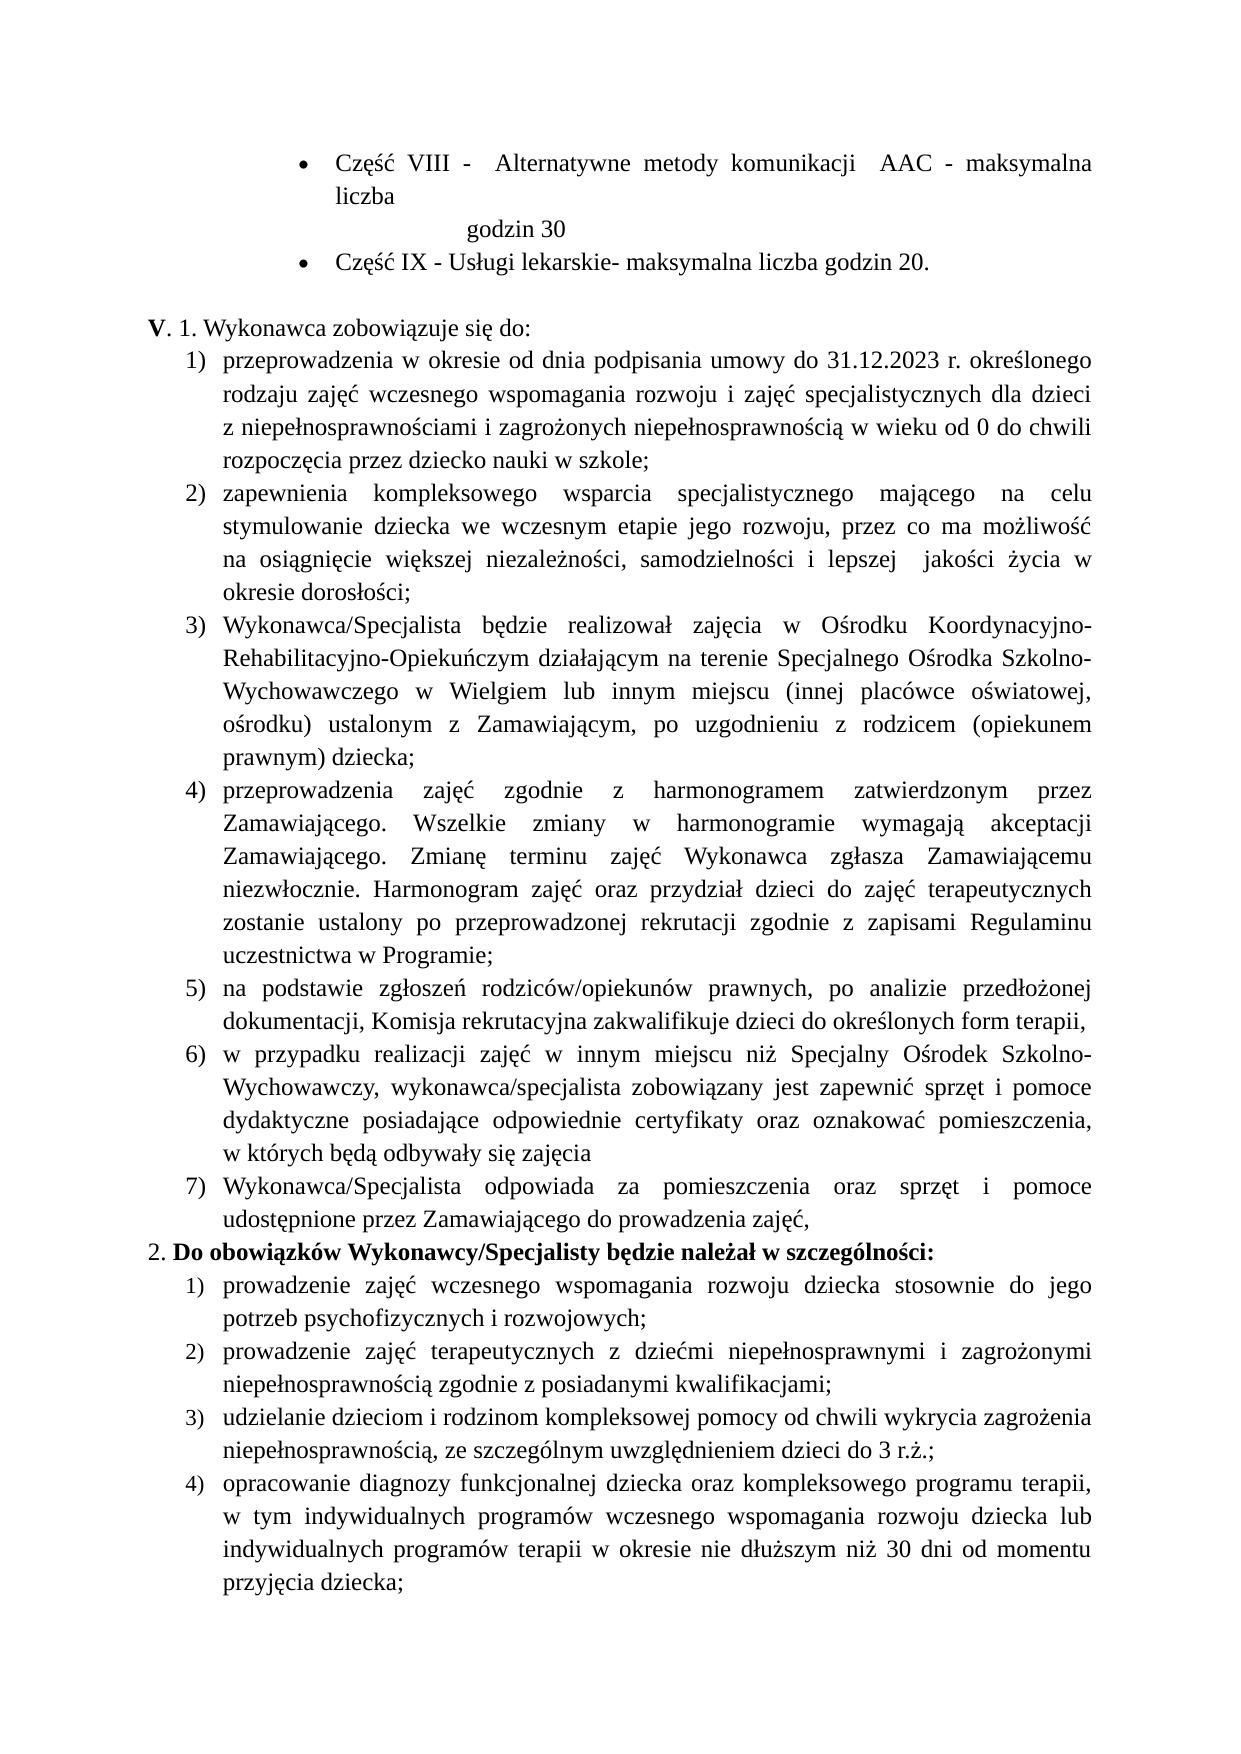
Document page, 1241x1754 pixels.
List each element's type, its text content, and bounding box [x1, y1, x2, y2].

list zapewnienia kompleksowego wsparcia specjalistycznego mającego na celu stymulowanie dziecka we wczesnym etapie jego rozwoju, przez co ma możliwość na osiągnięcie większej niezależności, samodzielności i lepszej jakości życia w okresie dorosłości; [185, 478, 1092, 606]
list opracowanie diagnozy funkcjonalnej dziecka oraz kompleksowego programu terapii, w tym indywidualnych programów wczesnego wspomagania rozwoju dziecka lub indywidualnych programów terapii w okresie nie dłuższym niż 30 dni od momentu przyjęcia dziecka; [185, 1468, 1092, 1596]
list przeprowadzenia zajęć zgodnie z harmonogramem zatwierdzonym przez Zamawiającego. Wszelkie zmiany w harmonogramie wymagają akceptacji Zamawiającego. Zmianę terminu zajęć Wykonawca zgłasza Zamawiającemu niezwłocznie. Harmonogram zajęć oraz przydział dzieci do zajęć terapeutycznych zostanie ustalony po przeprowadzonej rekrutacji zgodnie z zapisami Regulaminu uczestnictwa w Programie; [185, 775, 1092, 969]
list Wykonawca/Specjalista będzie realizował zajęcia w Ośrodku Koordynacyjno-Rehabilitacyjno-Opiekuńczym działającym na terenie Specjalnego Ośrodka Szkolno-Wychowawczego w Wielgiem lub innym miejscu (innej placówce oświatowej, ośrodku) ustalonym z Zamawiającym, po uzgodnieniu z rodzicem (opiekunem prawnym) dziecka; [185, 610, 1092, 771]
text 2. Do obowiązków Wykonawcy/Specjalisty będzie należał w szczególności: [148, 1237, 1092, 1266]
list w przypadku realizacji zajęć w innym miejscu niż Specjalny Ośrodek Szkolno-Wychowawczy, wykonawca/specjalista zobowiązany jest zapewnić sprzęt i pomoce dydaktyczne posiadające odpowiednie certyfikaty oraz oznakować pomieszczenia, w których będą odbywały się zajęcia [185, 1039, 1092, 1167]
list Wykonawca/Specjalista odpowiada za pomieszczenia oraz sprzęt i pomoce udostępnione przez Zamawiającego do prowadzenia zajęć, [185, 1171, 1092, 1233]
list przeprowadzenia w okresie od dnia podpisania umowy do 31.12.2023 r. określonego rodzaju zajęć wczesnego wspomagania rozwoju i zajęć specjalistycznych dla dzieci z niepełnosprawnościami i zagrożonych niepełnosprawnością w wieku od 0 do chwili rozpoczęcia przez dziecko nauki w szkole; [185, 346, 1092, 473]
list na podstawie zgłoszeń rodziców/opiekunów prawnych, po analizie przedłożonej dokumentacji, Komisja rekrutacyjna zakwalifikuje dzieci do określonych form terapii, [185, 973, 1092, 1035]
list Część VIII - Alternatywne metody komunikacji AAC - maksymalna liczba [298, 148, 1092, 210]
list prowadzenie zajęć wczesnego wspomagania rozwoju dziecka stosownie do jego potrzeb psychofizycznych i rozwojowych; [185, 1270, 1092, 1332]
text godzin 30 [335, 214, 1092, 243]
text V. 1. Wykonawca zobowiązuje się do: [148, 313, 1092, 341]
list udzielanie dzieciom i rodzinom kompleksowej pomocy od chwili wykrycia zagrożenia niepełnosprawnością, ze szczególnym uwzględnieniem dzieci do 3 r.ż.; [185, 1402, 1092, 1464]
list prowadzenie zajęć terapeutycznych z dziećmi niepełnosprawnymi i zagrożonymi niepełnosprawnością zgodnie z posiadanymi kwalifikacjami; [185, 1336, 1092, 1398]
list Część IX - Usługi lekarskie- maksymalna liczba godzin 20. [298, 247, 1092, 276]
